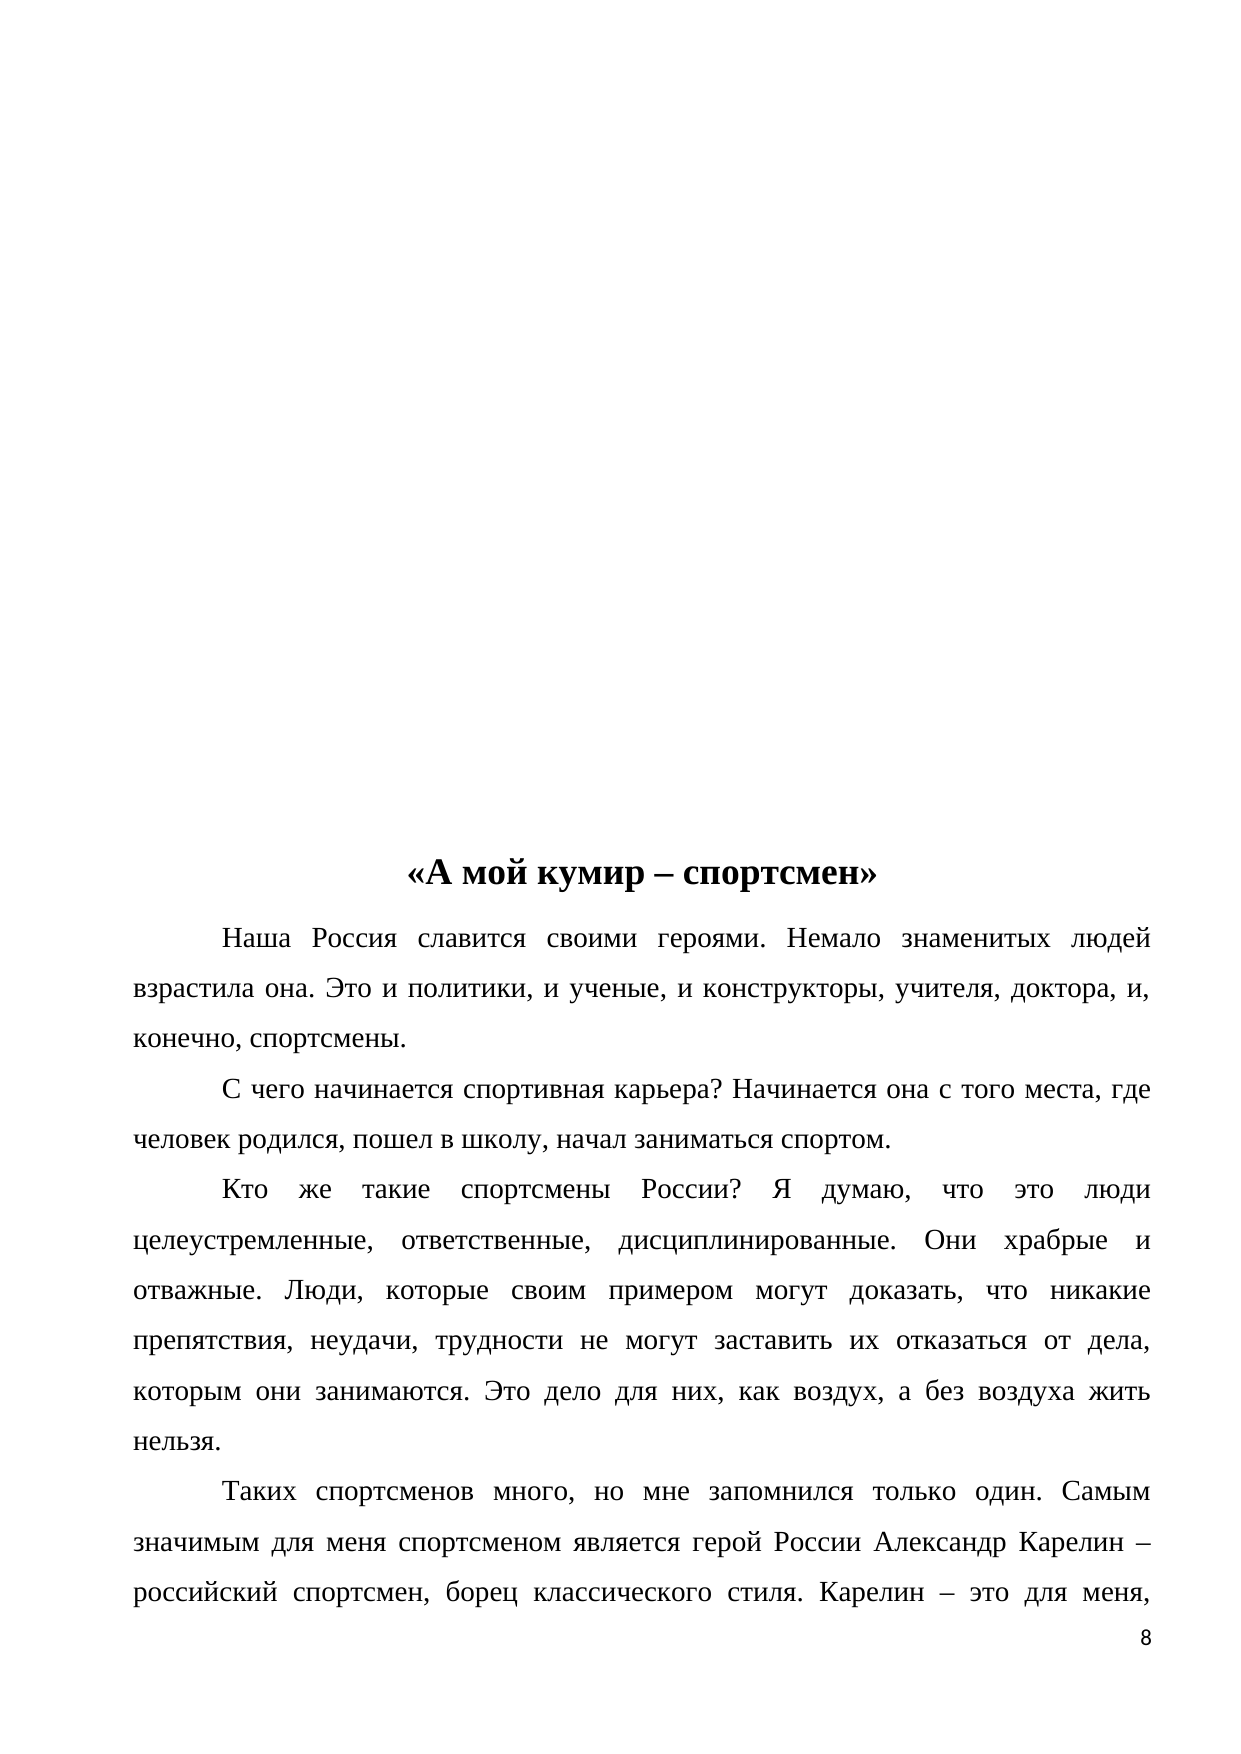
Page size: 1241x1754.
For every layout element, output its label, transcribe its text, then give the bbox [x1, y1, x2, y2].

text «А мой кумир – спортсмен» [133, 849, 1152, 893]
text Кто же такие спортсмены России? Я думаю, что это люди целеустремленные, ответственные, дисциплинированные. Они храбрые и отважные. Люди, которые своим примером могут доказать, что никакие препятствия, неудачи, трудности не могут заставить их отказаться от дела, которым они занимаются. Это дело для них, как воздух, а без воздуха жить нельзя. [133, 1172, 1152, 1457]
text Наша Россия славится своими героями. Немало знаменитых людей взрастила она. Это и политики, и ученые, и конструкторы, учителя, доктора, и, конечно, спортсмены. [133, 920, 1152, 1054]
text Таких спортсменов много, но мне запомнился только один. Самым значимым для меня спортсменом является герой России Александр Карелин – российский спортсмен, борец классического стиля. Карелин – это для меня, [133, 1473, 1152, 1608]
text С чего начинается спортивная карьера? Начинается она с того места, где человек родился, пошел в школу, начал заниматься спортом. [133, 1071, 1152, 1155]
